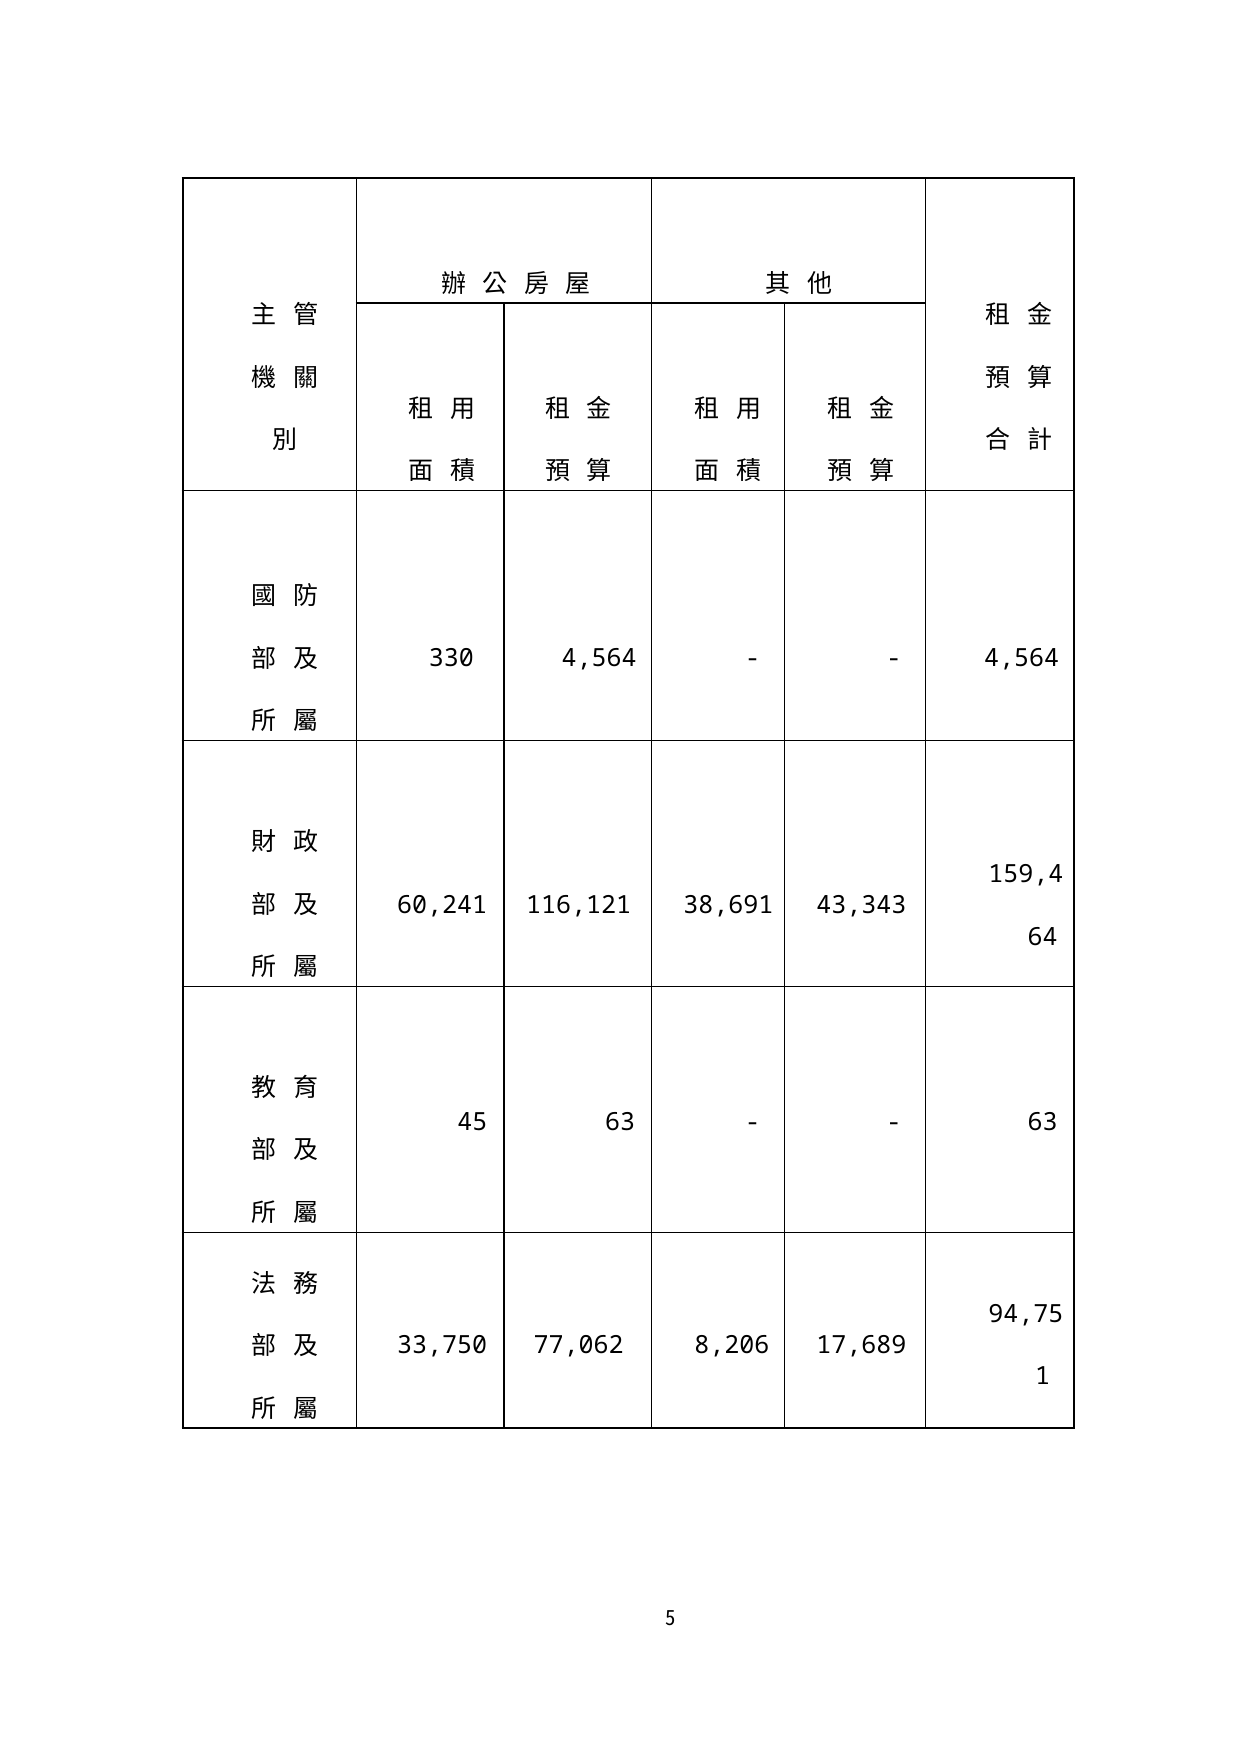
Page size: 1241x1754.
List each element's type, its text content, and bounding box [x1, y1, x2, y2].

table_cell 33,750 [357, 1233, 503, 1427]
table_cell - [785, 491, 925, 740]
table_header 租金預算 合計 [926, 179, 1073, 490]
table_cell - [785, 987, 925, 1231]
table_cell 159,464 [926, 741, 1073, 986]
table_cell 63 [926, 987, 1073, 1231]
table_cell 17,689 [785, 1233, 925, 1427]
table_cell 116,121 [505, 741, 651, 986]
table_cell - [652, 491, 784, 740]
table_cell 43,343 [785, 741, 925, 986]
table_cell 租用面積 [652, 304, 784, 490]
table_cell 45 [357, 987, 503, 1231]
table_cell 法務部及所屬 [184, 1233, 356, 1427]
table_cell 教育部及所屬 [184, 987, 356, 1231]
table_cell 租金預算 [505, 304, 651, 490]
table_cell 財政部及所屬 [184, 741, 356, 986]
table_cell 4,564 [926, 491, 1073, 740]
table_cell 租金預算 [785, 304, 925, 490]
table_cell 8,206 [652, 1233, 784, 1427]
table_header 主管機關別 [184, 179, 356, 490]
table_cell 38,691 [652, 741, 784, 986]
table_cell - [652, 987, 784, 1231]
table_cell 330 [357, 491, 503, 740]
table_cell 94,751 [926, 1233, 1073, 1427]
table_cell 60,241 [357, 741, 503, 986]
table_header 辦公房屋 [357, 179, 651, 302]
table_cell 4,564 [505, 491, 651, 740]
table_cell 63 [505, 987, 651, 1231]
table_cell 租用面積 [357, 304, 503, 490]
table_header 其他 [652, 179, 925, 302]
table_cell 國防部及所屬 [184, 491, 356, 740]
table_cell 77,062 [505, 1233, 651, 1427]
